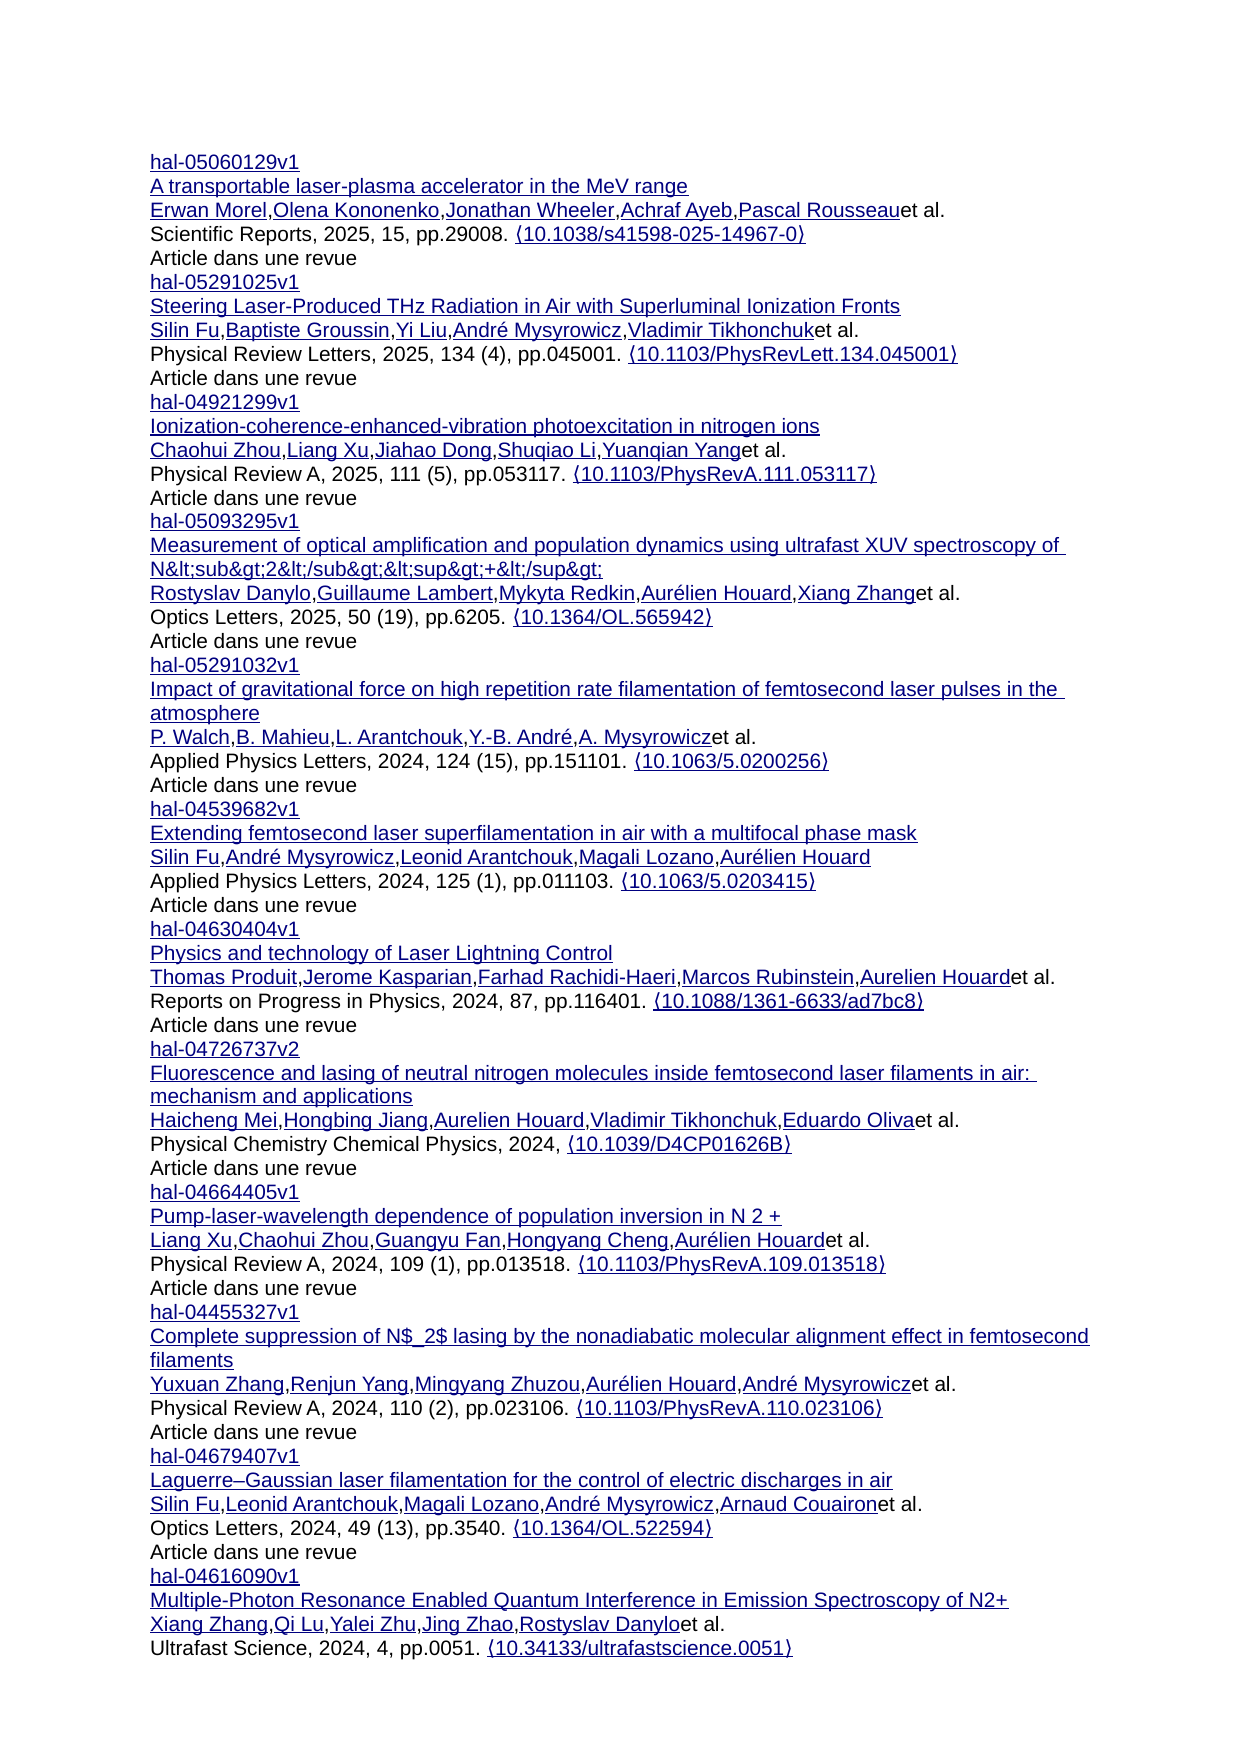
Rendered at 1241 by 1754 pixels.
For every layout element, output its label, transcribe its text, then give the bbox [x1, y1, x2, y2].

table_cell Complete suppression of N$_2$ lasing by the nonadiabatic molecular alignment effect in femtosecond [150, 1324, 1090, 1345]
table_cell Laguerre–Gaussian laser filamentation for the control of electric discharges in air Silin Fu,Leonid Arantchouk,Magali Lozano,André Mysyrowicz,Arnaud Couaironet al. Optics Letters, 2024, 49 (13), pp.3540. ⟨10.1364/OL.522594⟩ Article dans une revue hal-04616090v1 [150, 1468, 1090, 1587]
table_cell A transportable laser-plasma accelerator in the MeV range Erwan Morel,Olena Kononenko,Jonathan Wheeler,Achraf Ayeb,Pascal Rousseauet al. Scientific Reports, 2025, 15, pp.29008. ⟨10.1038/s41598-025-14967-0⟩ Article dans une revue hal-05291025v1 [150, 174, 1090, 294]
table_cell Extending femtosecond laser superfilamentation in air with a multifocal phase mask Silin Fu,André Mysyrowicz,Leonid Arantchouk,Magali Lozano,Aurélien Houard Applied Physics Letters, 2024, 125 (1), pp.011103. ⟨10.1063/5.0203415⟩ Article dans une revue hal-04630404v1 [150, 821, 1090, 941]
table_cell Multiple-Photon Resonance Enabled Quantum Interference in Emission Spectroscopy of N2+ Xiang Zhang,Qi Lu,Yalei Zhu,Jing Zhao,Rostyslav Danyloet al. Ultrafast Science, 2024, 4, pp.0051. ⟨10.34133/ultrafastscience.0051⟩ [150, 1588, 1090, 1659]
table_cell Measurement of optical amplification and population dynamics using ultrafast XUV spectroscopy of N&lt;sub&gt;2&lt;/sub&gt;&lt;sup&gt;+&lt;/sup&gt; Rostyslav Danylo,Guillaume Lambert,Mykyta Redkin,Aurélien Houard,Xiang Zhanget al. Optics Letters, 2025, 50 (19), pp.6205. ⟨10.1364/OL.565942⟩ Article dans une revue hal-05291032v1 [150, 533, 1090, 677]
table_cell filaments Yuxuan Zhang,Renjun Yang,Mingyang Zhuzou,Aurélien Houard,André Mysyrowiczet al. Physical Review A, 2024, 110 (2), pp.023106. ⟨10.1103/PhysRevA.110.023106⟩ Article dans une revue hal-04679407v1 [150, 1346, 1090, 1468]
table_cell Steering Laser-Produced THz Radiation in Air with Superluminal Ionization Fronts Silin Fu,Baptiste Groussin,Yi Liu,André Mysyrowicz,Vladimir Tikhonchuket al. Physical Review Letters, 2025, 134 (4), pp.045001. ⟨10.1103/PhysRevLett.134.045001⟩ Article dans une revue hal-04921299v1 [150, 294, 1090, 413]
table_cell Pump-laser-wavelength dependence of population inversion in N 2 + Liang Xu,Chaohui Zhou,Guangyu Fan,Hongyang Cheng,Aurélien Houardet al. Physical Review A, 2024, 109 (1), pp.013518. ⟨10.1103/PhysRevA.109.013518⟩ Article dans une revue hal-04455327v1 [150, 1204, 1090, 1324]
table_cell Impact of gravitational force on high repetition rate filamentation of femtosecond laser pulses in the atmosphere P. Walch,B. Mahieu,L. Arantchouk,Y.-B. André,A. Mysyrowiczet al. Applied Physics Letters, 2024, 124 (15), pp.151101. ⟨10.1063/5.0200256⟩ Article dans une revue hal-04539682v1 [150, 677, 1090, 821]
table_cell hal-05060129v1 [150, 150, 1090, 174]
table_cell Physics and technology of Laser Lightning Control Thomas Produit,Jerome Kasparian,Farhad Rachidi-Haeri,Marcos Rubinstein,Aurelien Houardet al. Reports on Progress in Physics, 2024, 87, pp.116401. ⟨10.1088/1361-6633/ad7bc8⟩ Article dans une revue hal-04726737v2 [150, 941, 1090, 1060]
table_cell Fluorescence and lasing of neutral nitrogen molecules inside femtosecond laser filaments in air: mechanism and applications Haicheng Mei,Hongbing Jiang,Aurelien Houard,Vladimir Tikhonchuk,Eduardo Olivaet al. Physical Chemistry Chemical Physics, 2024, ⟨10.1039/D4CP01626B⟩ Article dans une revue hal-04664405v1 [150, 1060, 1090, 1204]
table_cell Ionization-coherence-enhanced-vibration photoexcitation in nitrogen ions Chaohui Zhou,Liang Xu,Jiahao Dong,Shuqiao Li,Yuanqian Yanget al. Physical Review A, 2025, 111 (5), pp.053117. ⟨10.1103/PhysRevA.111.053117⟩ Article dans une revue hal-05093295v1 [150, 414, 1090, 533]
